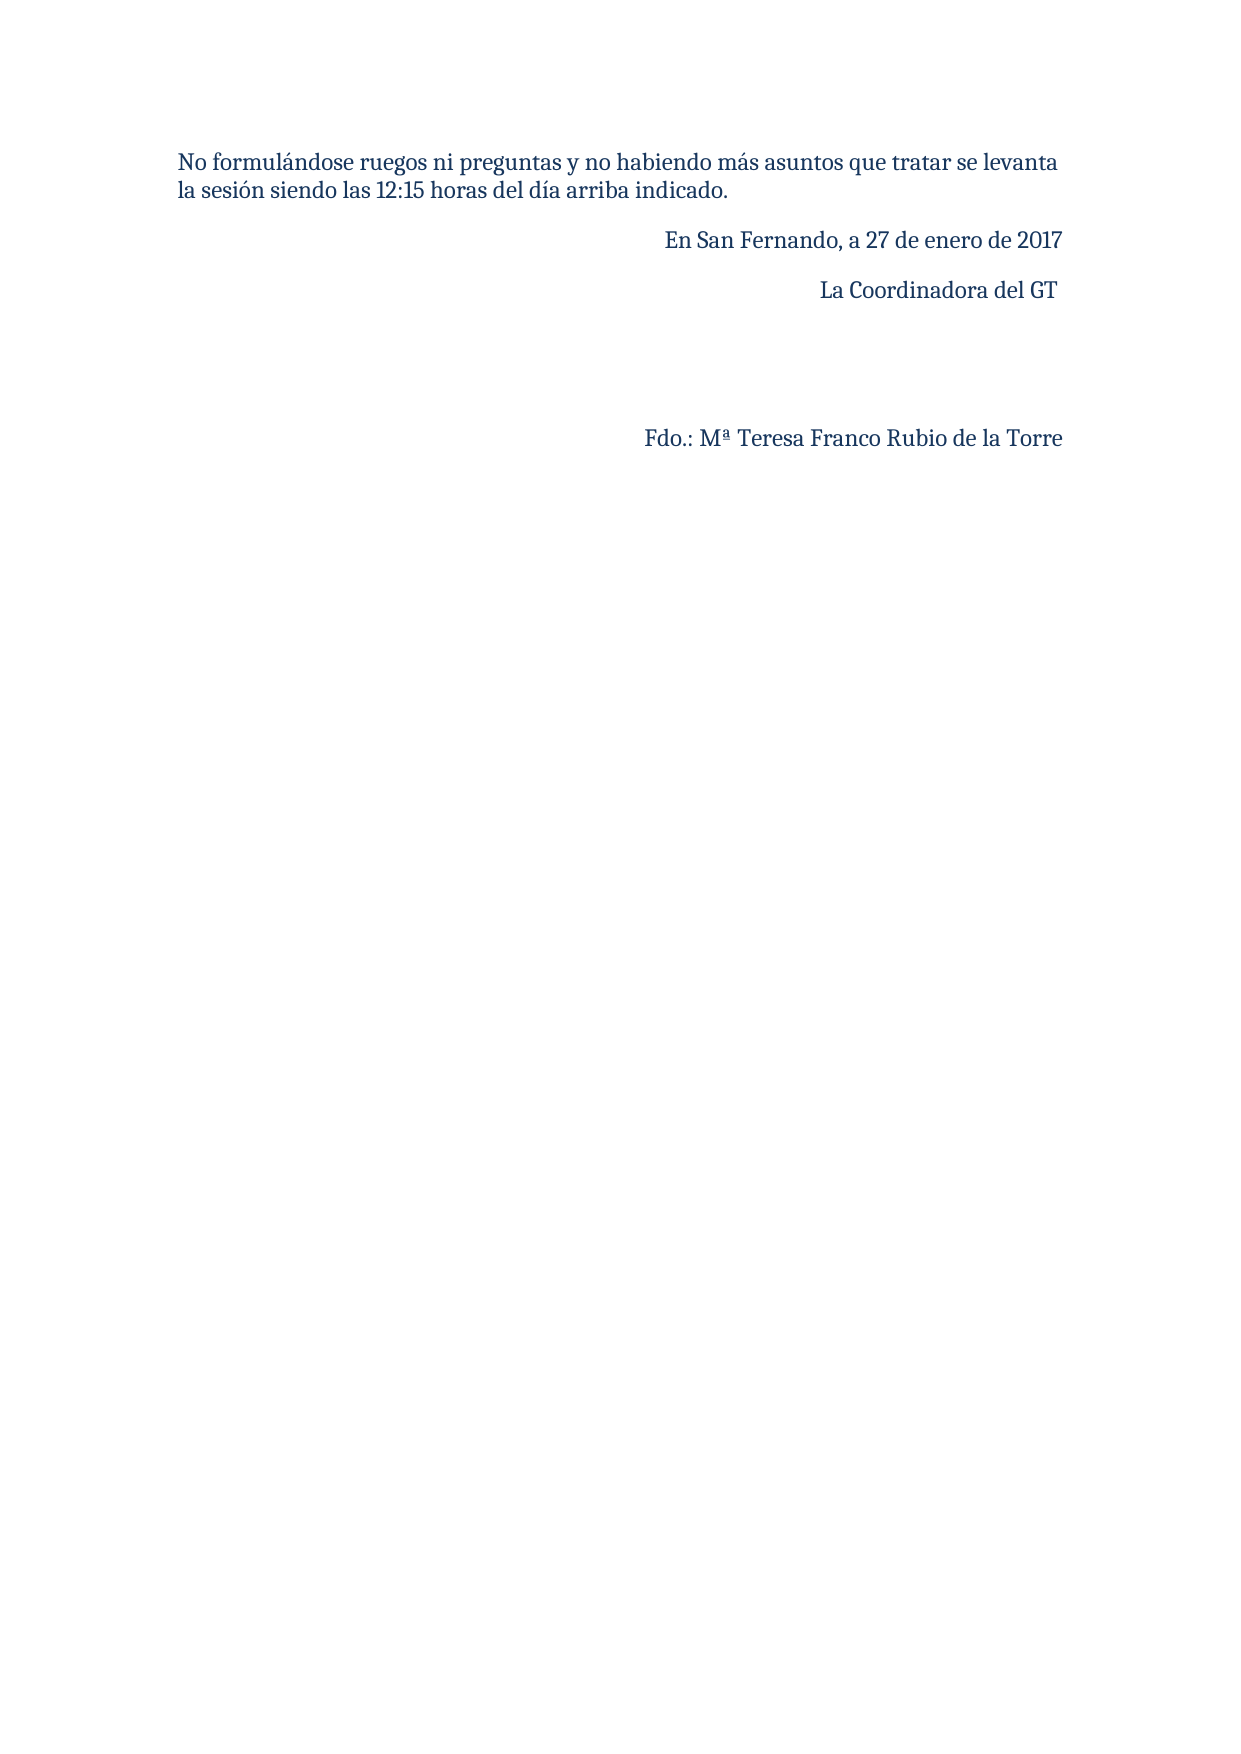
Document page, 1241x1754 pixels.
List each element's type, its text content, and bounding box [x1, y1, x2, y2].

text Fdo.: Mª Teresa Franco Rubio de la Torre [177, 424, 1063, 453]
text En San Fernando, a 27 de enero de 2017 [177, 226, 1063, 255]
text La Coordinadora del GT [177, 276, 1063, 304]
text No formulándose ruegos ni preguntas y no habiendo más asuntos que tratar se levanta la sesión siendo las 12:15 horas del día arriba indicado. [177, 148, 1063, 205]
